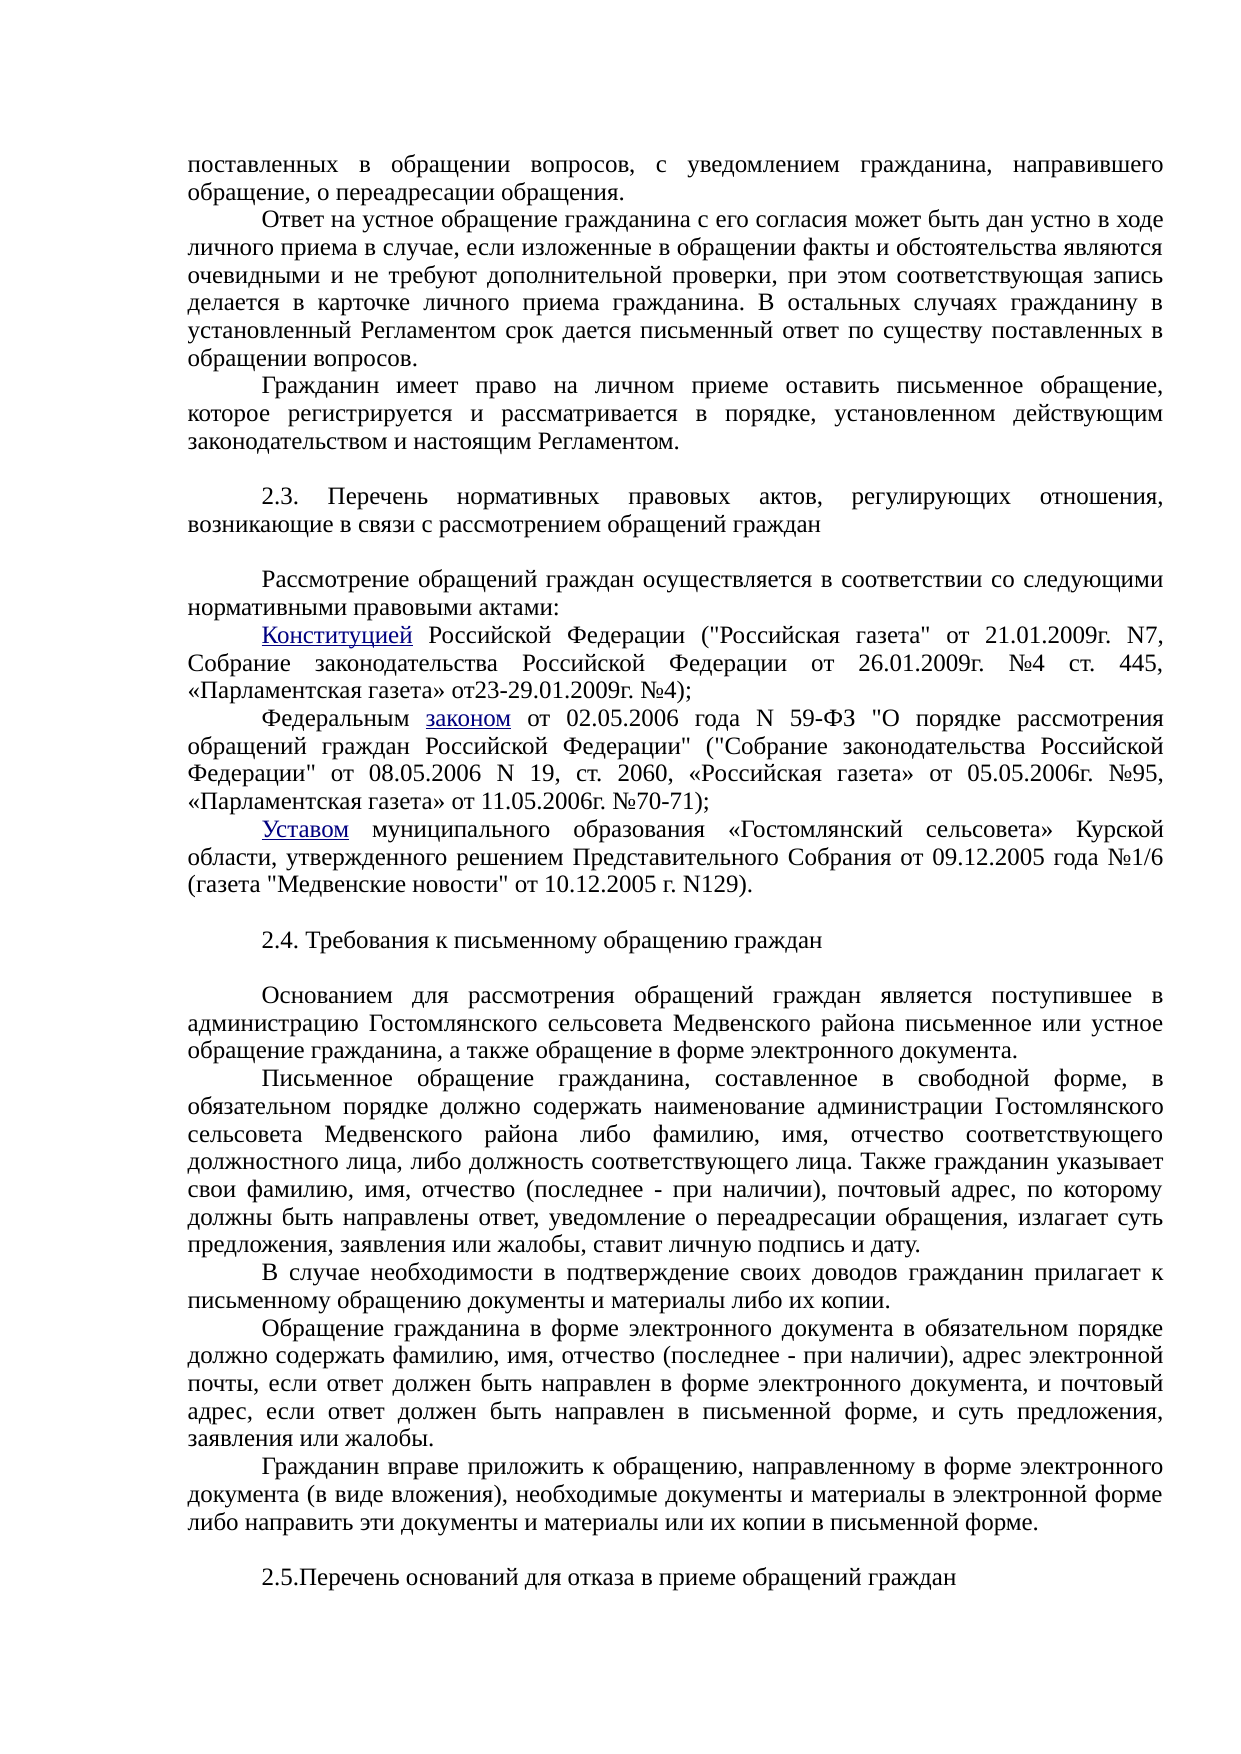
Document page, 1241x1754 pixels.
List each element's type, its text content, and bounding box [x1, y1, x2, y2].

text Уставом муниципального образования «Гостомлянский сельсовета» Курской области, утвержденного решением Представительного Собрания от 09.12.2005 года №1/6 (газета "Медвенские новости" от 10.12.2005 г. N129). [187, 815, 1164, 898]
text Письменное обращение гражданина, составленное в свободной форме, в обязательном порядке должно содержать наименование администрации Гостомлянского сельсовета Медвенского района либо фамилию, имя, отчество соответствующего должностного лица, либо должность соответствующего лица. Также гражданин указывает свои фамилию, имя, отчество (последнее - при наличии), почтовый адрес, по которому должны быть направлены ответ, уведомление о переадресации обращения, излагает суть предложения, заявления или жалобы, ставит личную подпись и дату. [187, 1064, 1164, 1258]
text поставленных в обращении вопросов, с уведомлением гражданина, направившего обращение, о переадресации обращения. [187, 150, 1164, 205]
text Гражданин вправе приложить к обращению, направленному в форме электронного документа (в виде вложения), необходимые документы и материалы в электронной форме либо направить эти документы и материалы или их копии в письменной форме. [187, 1452, 1164, 1535]
text 2.5.Перечень оснований для отказа в приеме обращений граждан [187, 1563, 1164, 1591]
text Ответ на устное обращение гражданина с его согласия может быть дан устно в ходе личного приема в случае, если изложенные в обращении факты и обстоятельства являются очевидными и не требуют дополнительной проверки, при этом соответствующая запись делается в карточке личного приема гражданина. В остальных случаях гражданину в установленный Регламентом срок дается письменный ответ по существу поставленных в обращении вопросов. [187, 205, 1164, 372]
text 2.3. Перечень нормативных правовых актов, регулирующих отношения, возникающие в связи с рассмотрением обращений граждан [187, 482, 1164, 538]
text Обращение гражданина в форме электронного документа в обязательном порядке должно содержать фамилию, имя, отчество (последнее - при наличии), адрес электронной почты, если ответ должен быть направлен в форме электронного документа, и почтовый адрес, если ответ должен быть направлен в письменной форме, и суть предложения, заявления или жалобы. [187, 1314, 1164, 1452]
text Гражданин имеет право на личном приеме оставить письменное обращение, которое регистрируется и рассматривается в порядке, установленном действующим законодательством и настоящим Регламентом. [187, 372, 1164, 455]
text Рассмотрение обращений граждан осуществляется в соответствии со следующими нормативными правовыми актами: [187, 566, 1164, 621]
text Конституцией Российской Федерации ("Российская газета" от 21.01.2009г. N7, Собрание законодательства Российской Федерации от 26.01.2009г. №4 ст. 445, «Парламентская газета» от23-29.01.2009г. №4); [187, 621, 1164, 704]
text Федеральным законом от 02.05.2006 года N 59-ФЗ "О порядке рассмотрения обращений граждан Российской Федерации" ("Собрание законодательства Российской Федерации" от 08.05.2006 N 19, ст. 2060, «Российская газета» от 05.05.2006г. №95, «Парламентская газета» от 11.05.2006г. №70-71); [187, 704, 1164, 815]
text В случае необходимости в подтверждение своих доводов гражданин прилагает к письменному обращению документы и материалы либо их копии. [187, 1258, 1164, 1314]
text Основанием для рассмотрения обращений граждан является поступившее в администрацию Гостомлянского сельсовета Медвенского района письменное или устное обращение гражданина, а также обращение в форме электронного документа. [187, 981, 1164, 1064]
text 2.4. Требования к письменному обращению граждан [187, 926, 1164, 953]
